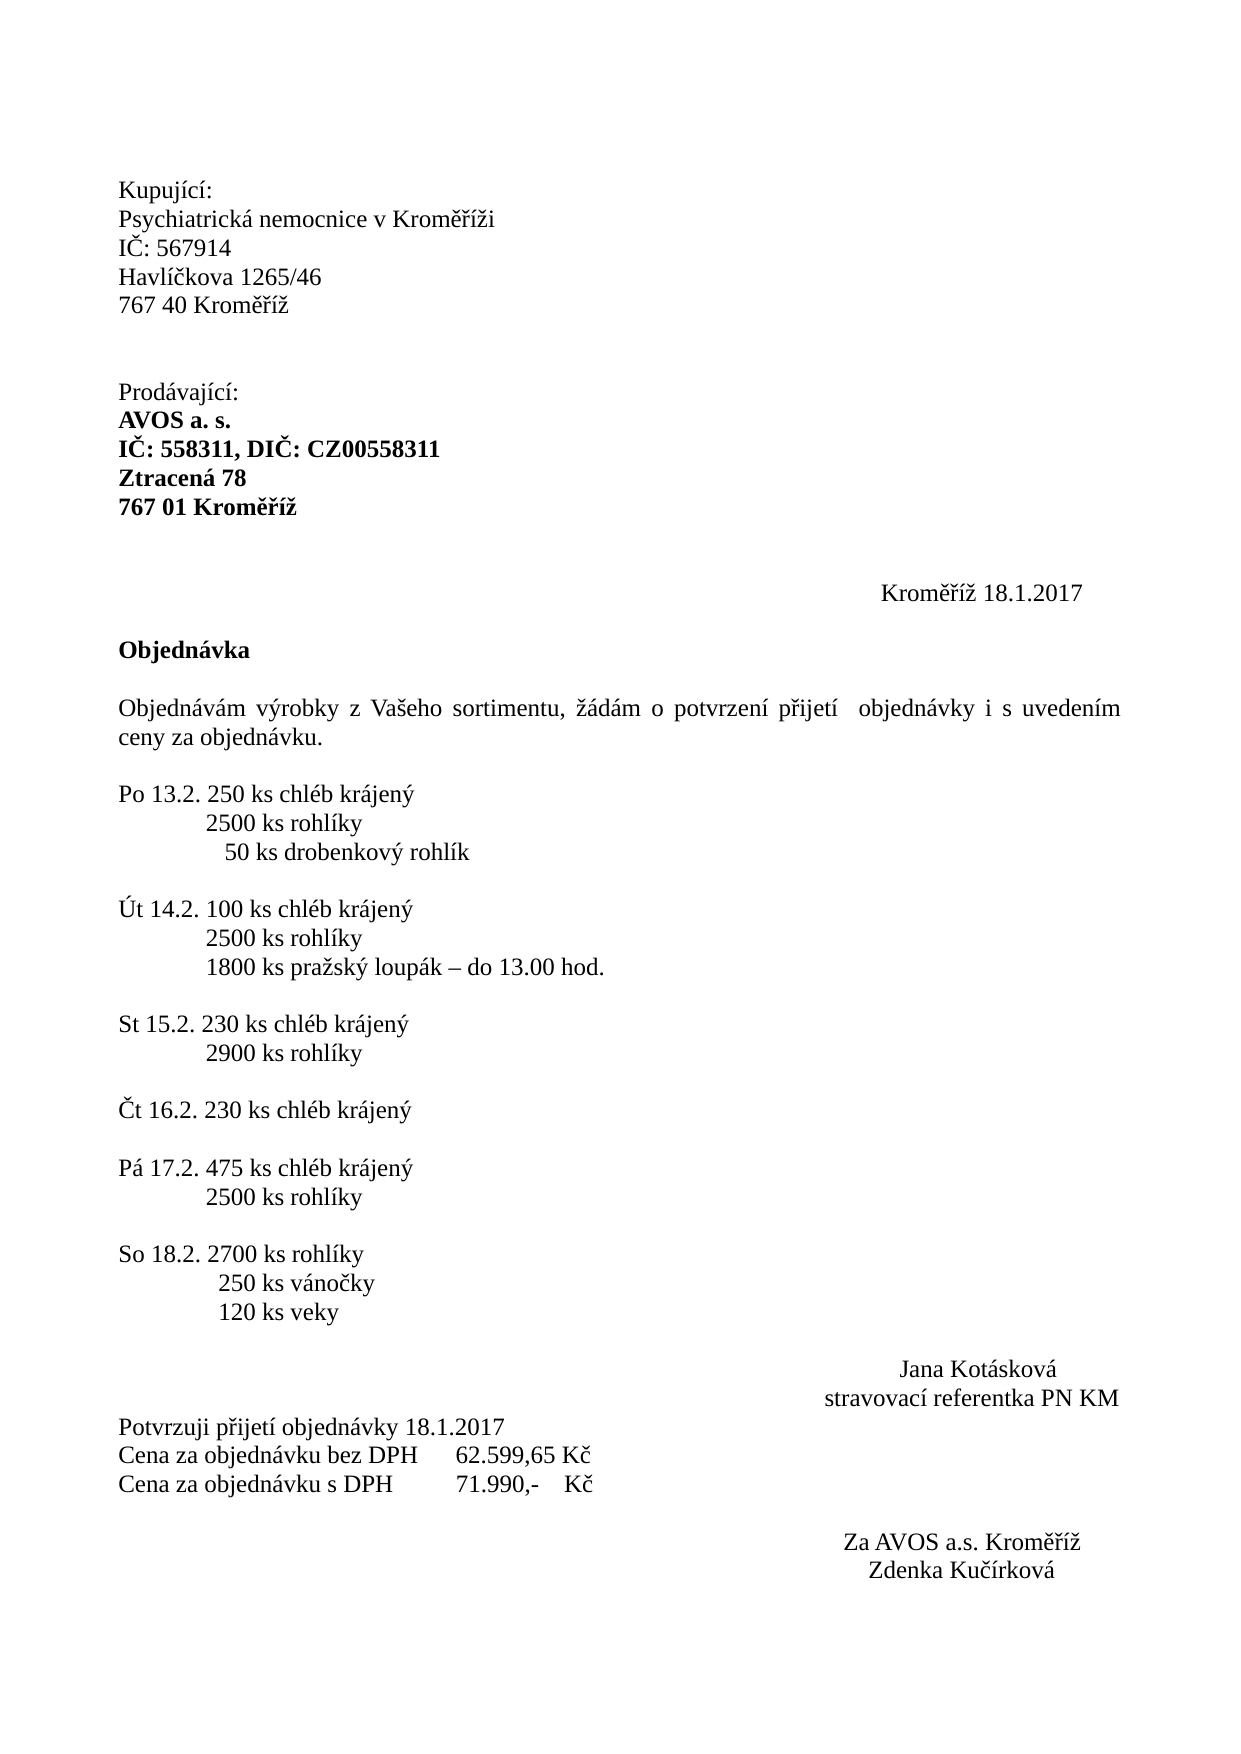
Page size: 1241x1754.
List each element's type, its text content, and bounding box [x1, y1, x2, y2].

text Kroměříž 18.1.2017 [118, 578, 1122, 607]
text 2500 ks rohlíky [118, 923, 1122, 952]
text Pá 17.2. 475 ks chléb krájený [118, 1153, 1122, 1182]
text 2500 ks rohlíky [118, 808, 1122, 837]
text 2900 ks rohlíky [118, 1038, 1122, 1067]
text Psychiatrická nemocnice v Kroměříži [118, 204, 1122, 233]
text Za AVOS a.s. Kroměříž [118, 1527, 1122, 1556]
text Cena za objednávku s DPH 71.990,- Kč [118, 1469, 1122, 1498]
text Čt 16.2. 230 ks chléb krájený [118, 1096, 1122, 1124]
text 1800 ks pražský loupák – do 13.00 hod. [118, 952, 1122, 981]
text Havlíčkova 1265/46 [118, 262, 1122, 291]
text St 15.2. 230 ks chléb krájený [118, 1009, 1122, 1038]
text IČ: 567914 [118, 233, 1122, 262]
text Prodávající: [118, 377, 1122, 406]
text Objednávka [118, 636, 1122, 664]
text Cena za objednávku bez DPH 62.599,65 Kč [118, 1441, 1122, 1469]
text AVOS a. s. [118, 406, 1122, 434]
text 767 01 Kroměříž [118, 492, 1122, 521]
text stravovací referentka PN KM [118, 1383, 1122, 1412]
text 120 ks veky [118, 1297, 1122, 1326]
text 767 40 Kroměříž [118, 291, 1122, 319]
text Út 14.2. 100 ks chléb krájený [118, 894, 1122, 923]
text IČ: 558311, DIČ: CZ00558311 [118, 434, 1122, 463]
text Potvrzuji přijetí objednávky 18.1.2017 [118, 1412, 1122, 1441]
text Po 13.2. 250 ks chléb krájený [118, 779, 1122, 808]
text So 18.2. 2700 ks rohlíky [118, 1239, 1122, 1268]
text Ztracená 78 [118, 463, 1122, 492]
text Objednávám výrobky z Vašeho sortimentu, žádám o potvrzení přijetí objednávky i s uvedením ceny za objednávku. [118, 693, 1122, 751]
text Jana Kotásková [118, 1354, 1122, 1383]
text 250 ks vánočky [118, 1268, 1122, 1297]
text 50 ks drobenkový rohlík [118, 837, 1122, 866]
text Zdenka Kučírková [118, 1556, 1122, 1584]
text Kupující: [118, 176, 1122, 204]
text 2500 ks rohlíky [118, 1182, 1122, 1211]
